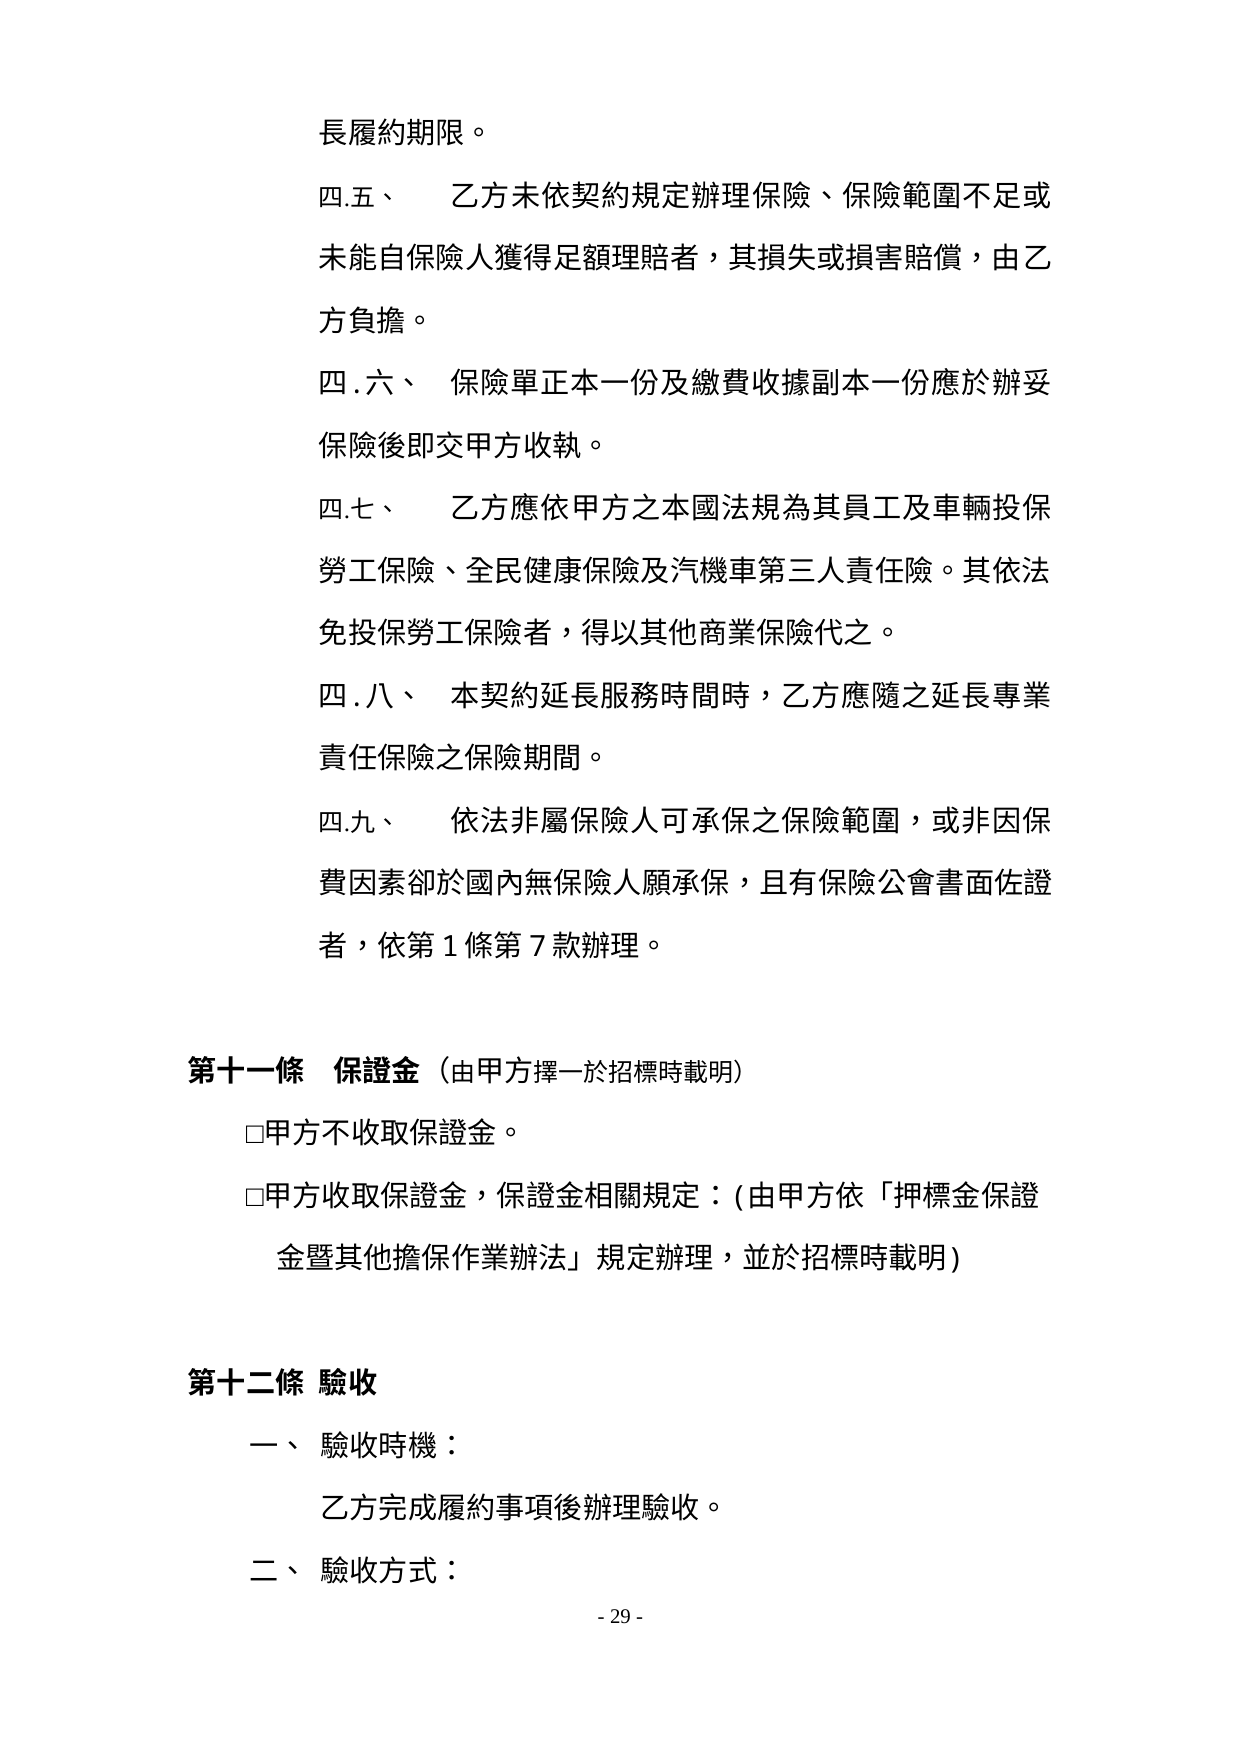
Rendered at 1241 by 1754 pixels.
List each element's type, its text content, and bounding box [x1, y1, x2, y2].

list 驗收方式： [249, 1527, 1053, 1589]
list 驗收時機： [249, 1402, 1053, 1464]
list 乙方未依契約規定辦理保險、保險範圍不足或未能自保險人獲得足額理賠者，其損失或損害賠償，由乙方負擔。 [319, 152, 1053, 339]
text 第十一條 保證金（由甲方擇一於招標時載明） [187, 1027, 1053, 1089]
list 保險單正本一份及繳費收據副本一份應於辦妥保險後即交甲方收執。 [319, 339, 1053, 464]
list 長履約期限。 [319, 89, 1053, 152]
text 第十二條 驗收 [187, 1339, 1053, 1402]
text □甲方不收取保證金。 [187, 1089, 1053, 1152]
list 依法非屬保險人可承保之保險範圍，或非因保費因素卻於國內無保險人願承保，且有保險公會書面佐證者，依第1條第7款辦理。 [319, 777, 1053, 964]
text 乙方完成履約事項後辦理驗收。 [320, 1464, 1053, 1527]
list 本契約延長服務時間時，乙方應隨之延長專業責任保險之保險期間。 [319, 652, 1053, 777]
list 乙方應依甲方之本國法規為其員工及車輛投保勞工保險、全民健康保險及汽機車第三人責任險。其依法免投保勞工保險者，得以其他商業保險代之。 [319, 464, 1053, 652]
text □甲方收取保證金，保證金相關規定：(由甲方依「押標金保證金暨其他擔保作業辦法」規定辦理，並於招標時載明) [246, 1152, 1053, 1277]
